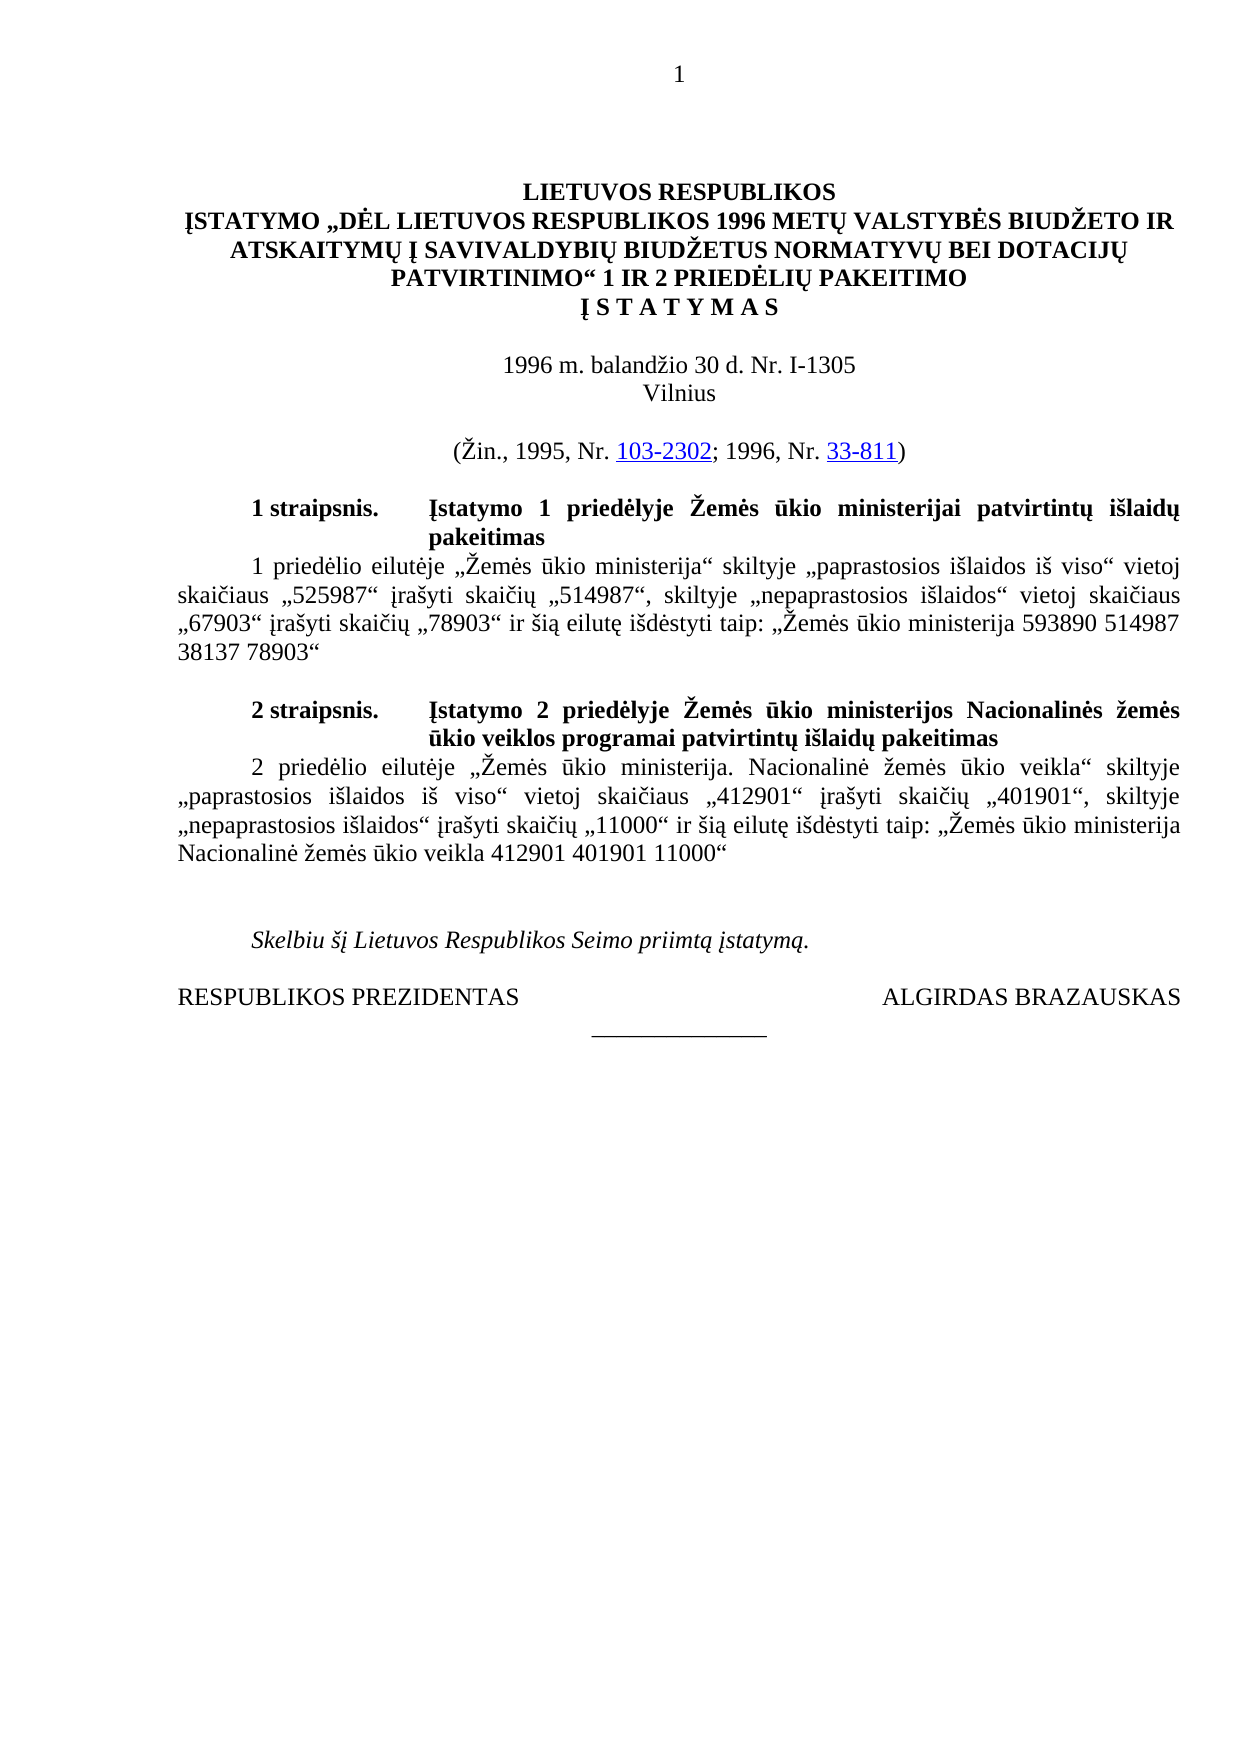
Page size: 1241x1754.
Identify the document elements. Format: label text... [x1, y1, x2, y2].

text 2 priedėlio eilutėje „Žemės ūkio ministerija. Nacionalinė žemės ūkio veikla“ skiltyje „paprastosios išlaidos iš viso“ vietoj skaičiaus „412901“ įrašyti skaičių „401901“, skiltyje „nepaprastosios išlaidos“ įrašyti skaičių „11000“ ir šią eilutę išdėstyti taip: „Žemės ūkio ministerija Nacionalinė žemės ūkio veikla 412901 401901 11000“ [177, 752, 1181, 867]
text Skelbiu šį Lietuvos Respublikos Seimo priimtą įstatymą. [177, 925, 1181, 953]
text (Žin., 1995, Nr. 103-2302; 1996, Nr. 33-811) [177, 436, 1181, 465]
text RESPUBLIKOS PREZIDENTAS ALGIRDAS BRAZAUSKAS [177, 982, 1181, 1011]
text Į S T A T Y M A S [177, 292, 1181, 321]
text ĮSTATYMO „DĖL LIETUVOS RESPUBLIKOS 1996 METŲ VALSTYBĖS BIUDŽETO IR ATSKAITYMŲ Į SAVIVALDYBIŲ BIUDŽETUS NORMATYVŲ BEI DOTACIJŲ PATVIRTINIMO“ 1 IR 2 PRIEDĖLIŲ PAKEITIMO [177, 206, 1181, 292]
text 1 straipsnis. Įstatymo 1 priedėlyje Žemės ūkio ministerijai patvirtintų išlaidų pakeitimas [251, 493, 1181, 551]
text Vilnius [177, 378, 1181, 407]
text LIETUVOS RESPUBLIKOS [177, 177, 1181, 206]
text ______________ [177, 1011, 1181, 1040]
text 1 priedėlio eilutėje „Žemės ūkio ministerija“ skiltyje „paprastosios išlaidos iš viso“ vietoj skaičiaus „525987“ įrašyti skaičių „514987“, skiltyje „nepaprastosios išlaidos“ vietoj skaičiaus „67903“ įrašyti skaičių „78903“ ir šią eilutę išdėstyti taip: „Žemės ūkio ministerija 593890 514987 38137 78903“ [177, 551, 1181, 666]
text 2 straipsnis. Įstatymo 2 priedėlyje Žemės ūkio ministerijos Nacionalinės žemės ūkio veiklos programai patvirtintų išlaidų pakeitimas [251, 695, 1181, 752]
text 1996 m. balandžio 30 d. Nr. I-1305 [177, 350, 1181, 378]
